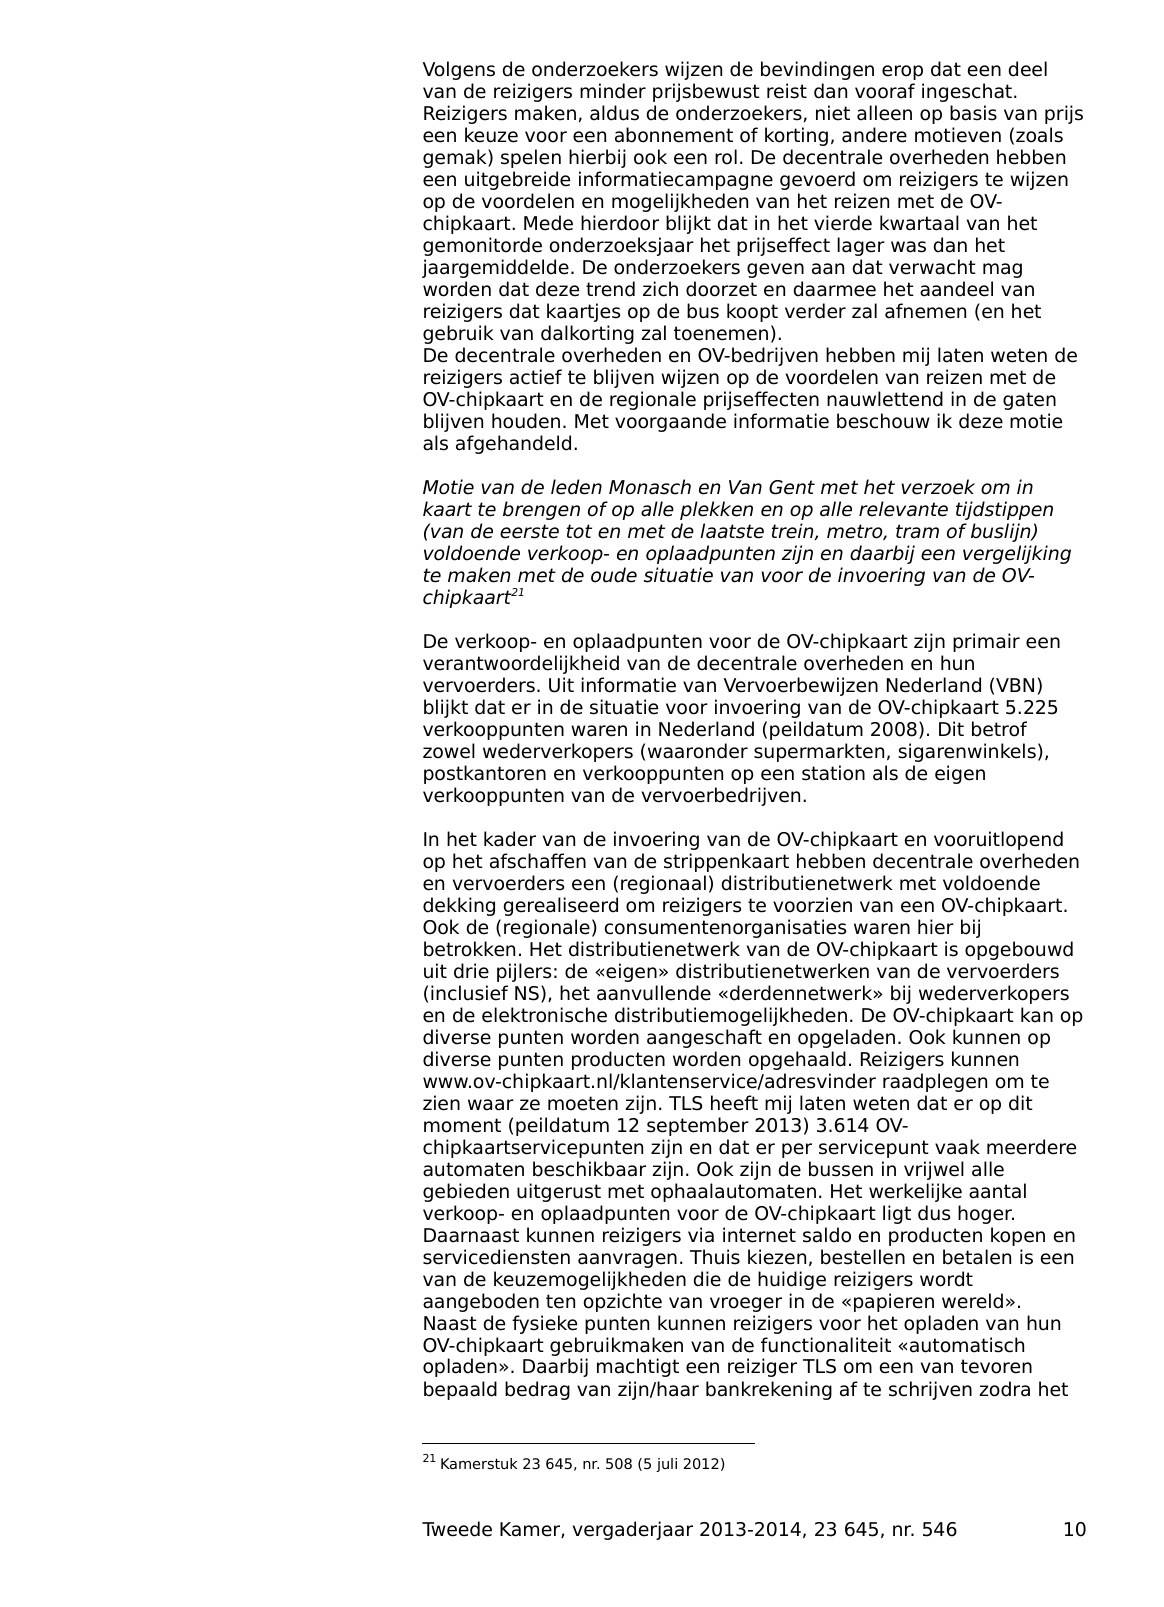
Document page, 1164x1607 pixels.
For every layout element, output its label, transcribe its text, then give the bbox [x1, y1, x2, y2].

text Volgens de onderzoekers wijzen de bevindingen erop dat een deel van de reizigers minder prijsbewust reist dan vooraf ingeschat. Reizigers maken, aldus de onderzoekers, niet alleen op basis van prijs een keuze voor een abonnement of korting, andere motieven (zoals gemak) spelen hierbij ook een rol. De decentrale overheden hebben een uitgebreide informatiecampagne gevoerd om reizigers te wijzen op de voordelen en mogelijkheden van het reizen met de OV-chipkaart. Mede hierdoor blijkt dat in het vierde kwartaal van het gemonitorde onderzoeksjaar het prijseffect lager was dan het jaargemiddelde. De onderzoekers geven aan dat verwacht mag worden dat deze trend zich doorzet en daarmee het aandeel van reizigers dat kaartjes op de bus koopt verder zal afnemen (en het gebruik van dalkorting zal toenemen). [422, 59, 1087, 345]
text In het kader van de invoering van de OV-chipkaart en vooruitlopend op het afschaffen van de strippenkaart hebben decentrale overheden en vervoerders een (regionaal) distributienetwerk met voldoende dekking gerealiseerd om reizigers te voorzien van een OV-chipkaart. Ook de (regionale) consumentenorganisaties waren hier bij betrokken. Het distributienetwerk van de OV-chipkaart is opgebouwd uit drie pijlers: de «eigen» distributienetwerken van de vervoerders (inclusief NS), het aanvullende «derdennetwerk» bij wederverkopers en de elektronische distributiemogelijkheden. De OV-chipkaart kan op diverse punten worden aangeschaft en opgeladen. Ook kunnen op diverse punten producten worden opgehaald. Reizigers kunnen www.ov-chipkaart.nl/klantenservice/adresvinder raadplegen om te zien waar ze moeten zijn. TLS heeft mij laten weten dat er op dit moment (peildatum 12 september 2013) 3.614 OV-chipkaartservicepunten zijn en dat er per servicepunt vaak meerdere automaten beschikbaar zijn. Ook zijn de bussen in vrijwel alle gebieden uitgerust met ophaalautomaten. Het werkelijke aantal verkoop- en oplaadpunten voor de OV-chipkaart ligt dus hoger. Daarnaast kunnen reizigers via internet saldo en producten kopen en servicediensten aanvragen. Thuis kiezen, bestellen en betalen is een van de keuzemogelijkheden die de huidige reizigers wordt aangeboden ten opzichte van vroeger in de «papieren wereld». [422, 829, 1087, 1312]
text De decentrale overheden en OV-bedrijven hebben mij laten weten de reizigers actief te blijven wijzen op de voordelen van reizen met de OV-chipkaart en de regionale prijseffecten nauwlettend in de gaten blijven houden. Met voorgaande informatie beschouw ik deze motie als afgehandeld. [422, 345, 1087, 455]
subtitle Motie van de leden Monasch en Van Gent met het verzoek om in kaart te brengen of op alle plekken en op alle relevante tijdstippen (van de eerste tot en met de laatste trein, metro, tram of buslijn) voldoende verkoop- en oplaadpunten zijn en daarbij een vergelijking te maken met de oude situatie van voor de invoering van de OV-chipkaart [422, 477, 1087, 609]
text Naast de fysieke punten kunnen reizigers voor het opladen van hun OV-chipkaart gebruikmaken van de functionaliteit «automatisch opladen». Daarbij machtigt een reiziger TLS om een van tevoren bepaald bedrag van zijn/haar bankrekening af te schrijven zodra het [422, 1312, 1087, 1400]
text De verkoop- en oplaadpunten voor de OV-chipkaart zijn primair een verantwoordelijkheid van de decentrale overheden en hun vervoerders. Uit informatie van Vervoerbewijzen Nederland (VBN) blijkt dat er in de situatie voor invoering van de OV-chipkaart 5.225 verkooppunten waren in Nederland (peildatum 2008). Dit betrof zowel wederverkopers (waaronder supermarkten, sigarenwinkels), postkantoren en verkooppunten op een station als de eigen verkooppunten van de vervoerbedrijven. [422, 631, 1087, 807]
text Kamerstuk 23 645, nr. 508 (5 juli 2012) [422, 1452, 1087, 1474]
